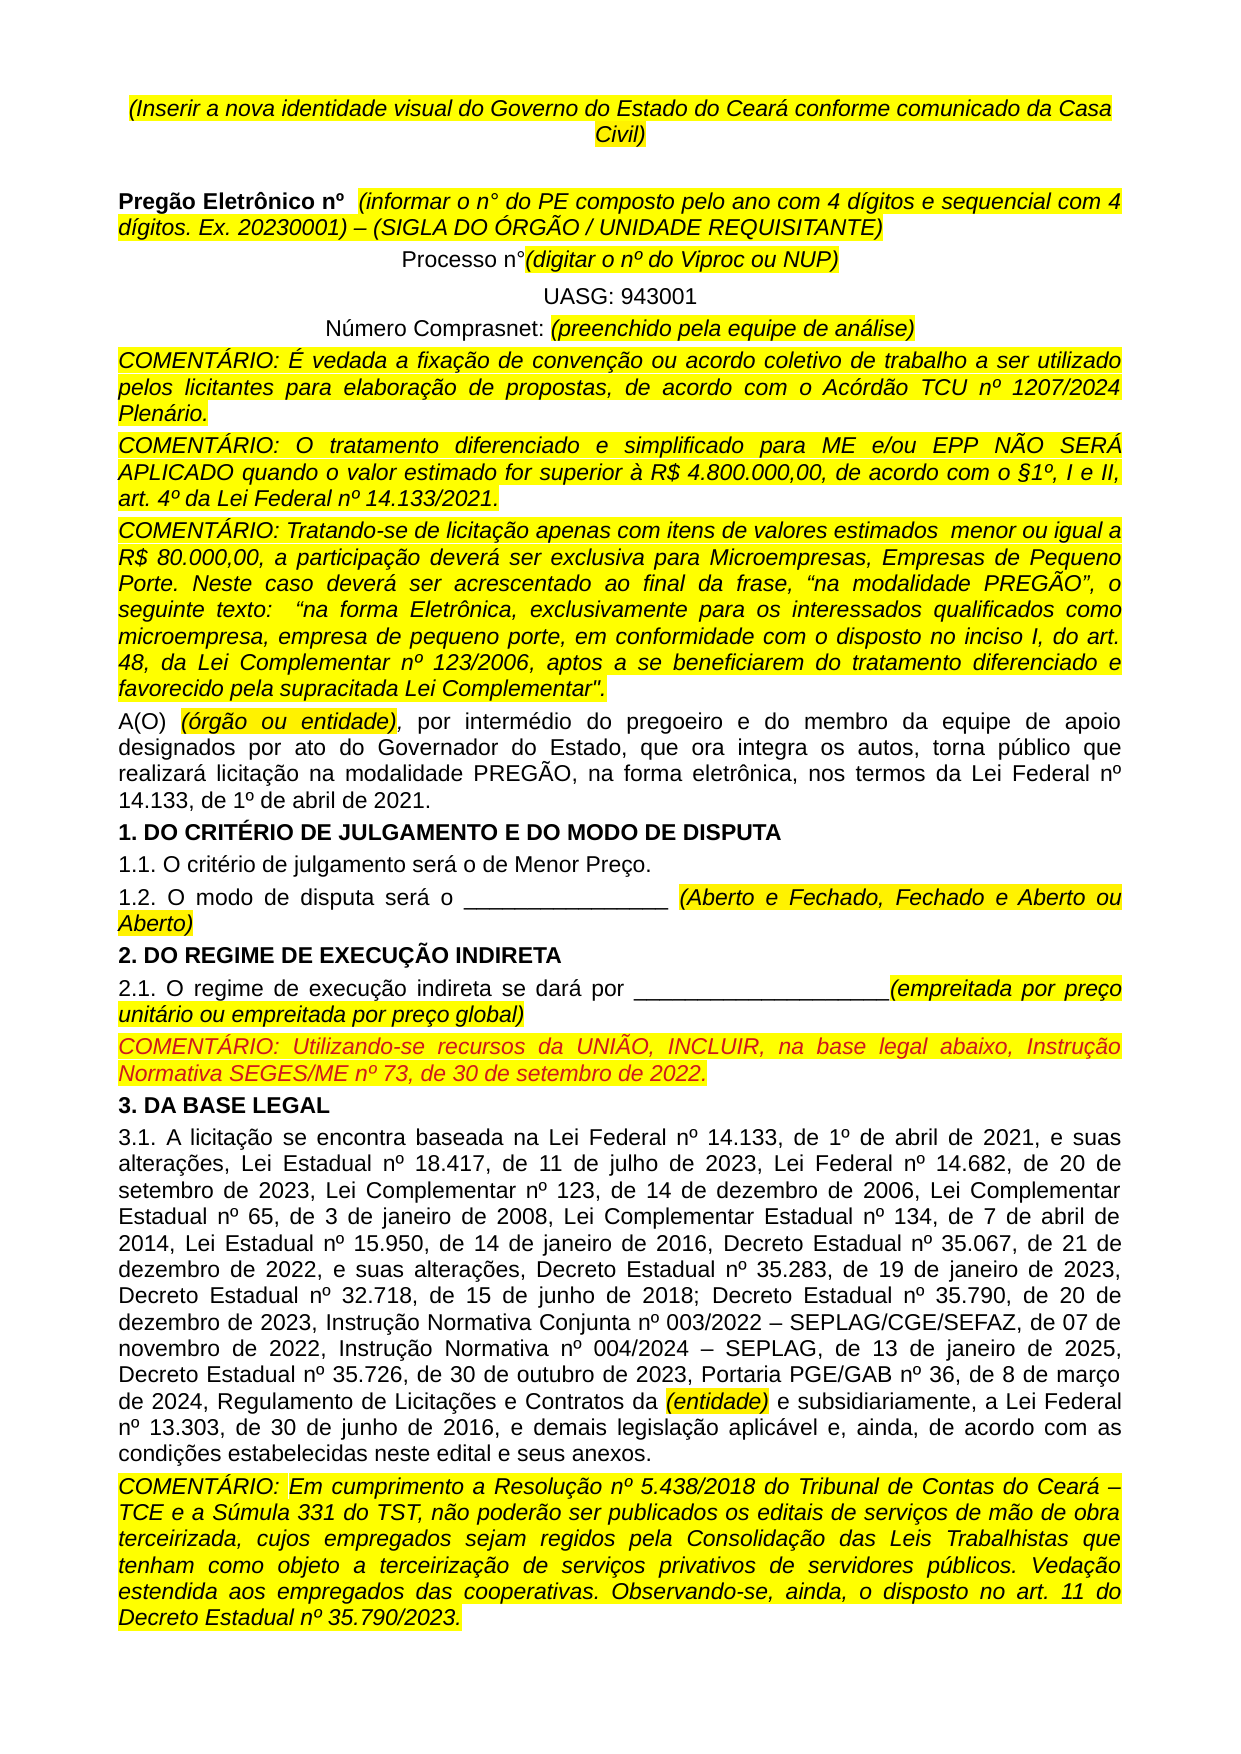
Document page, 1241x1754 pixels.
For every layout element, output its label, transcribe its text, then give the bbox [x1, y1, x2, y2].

text 2.1. O regime de execução indireta se dará por ____________________(empreitada por preço unitário ou empreitada por preço global) [118, 974, 1122, 1027]
text 3.1. A licitação se encontra baseada na Lei Federal nº 14.133, de 1º de abril de 2021, e suas alterações, Lei Estadual nº 18.417, de 11 de julho de 2023, Lei Federal nº 14.682, de 20 de setembro de 2023, Lei Complementar nº 123, de 14 de dezembro de 2006, Lei Complementar Estadual nº 65, de 3 de janeiro de 2008, Lei Complementar Estadual nº 134, de 7 de abril de 2014, Lei Estadual nº 15.950, de 14 de janeiro de 2016, Decreto Estadual nº 35.067, de 21 de dezembro de 2022, e suas alterações, Decreto Estadual nº 35.283, de 19 de janeiro de 2023, Decreto Estadual nº 32.718, de 15 de junho de 2018; Decreto Estadual nº 35.790, de 20 de dezembro de 2023, Instrução Normativa Conjunta nº 003/2022 – SEPLAG/CGE/SEFAZ, de 07 de novembro de 2022, Instrução Normativa nº 004/2024 – SEPLAG, de 13 de janeiro de 2025, Decreto Estadual nº 35.726, de 30 de outubro de 2023, Portaria PGE/GAB nº 36, de 8 de março de 2024, Regulamento de Licitações e Contratos da (entidade) e subsidiariamente, a Lei Federal nº 13.303, de 30 de junho de 2016, e demais legislação aplicável e, ainda, de acordo com as condições estabelecidas neste edital e seus anexos. [118, 1124, 1122, 1467]
text 1.2. O modo de disputa será o ________________ (Aberto e Fechado, Fechado e Aberto ou Aberto) [118, 883, 1122, 936]
text A(O) (órgão ou entidade), por intermédio do pregoeiro e do membro da equipe de apoio designados por ato do Governador do Estado, que ora integra os autos, torna público que realizará licitação na modalidade PREGÃO, na forma eletrônica, nos termos da Lei Federal nº 14.133, de 1º de abril de 2021. [118, 708, 1122, 813]
text UASG: 943001 [118, 283, 1122, 309]
text (Inserir a nova identidade visual do Governo do Estado do Ceará conforme comunicado da Casa Civil) [118, 94, 1122, 147]
text COMENTÁRIO: Em cumprimento a Resolução nº 5.438/2018 do Tribunal de Contas do Ceará – TCE e a Súmula 331 do TST, não poderão ser publicados os editais de serviços de mão de obra terceirizada, cujos empregados sejam regidos pela Consolidação das Leis Trabalhistas que tenham como objeto a terceirização de serviços privativos de servidores públicos. Vedação estendida aos empregados das cooperativas. Observando-se, ainda, o disposto no art. 11 do Decreto Estadual nº 35.790/2023. [118, 1473, 1122, 1631]
text COMENTÁRIO: Utilizando-se recursos da UNIÃO, INCLUIR, na base legal abaixo, Instrução Normativa SEGES/ME nº 73, de 30 de setembro de 2022. [118, 1033, 1122, 1086]
text Processo n°(digitar o nº do Viproc ou NUP) [118, 246, 1122, 273]
text Pregão Eletrônico nº (informar o n° do PE composto pelo ano com 4 dígitos e sequencial com 4 dígitos. Ex. 20230001) – (SIGLA DO ÓRGÃO / UNIDADE REQUISITANTE) [118, 188, 1122, 241]
text 3. DA BASE LEGAL [118, 1092, 1122, 1118]
text 1.1. O critério de julgamento será o de Menor Preço. [118, 851, 1122, 878]
text COMENTÁRIO: É vedada a fixação de convenção ou acordo coletivo de trabalho a ser utilizado pelos licitantes para elaboração de propostas, de acordo com o Acórdão TCU nº 1207/2024 Plenário. [118, 347, 1122, 426]
text COMENTÁRIO: O tratamento diferenciado e simplificado para ME e/ou EPP NÃO SERÁ APLICADO quando o valor estimado for superior à R$ 4.800.000,00, de acordo com o §1º, I e II, art. 4º da Lei Federal nº 14.133/2021. [118, 432, 1122, 511]
text 1. DO CRITÉRIO DE JULGAMENTO E DO MODO DE DISPUTA [118, 819, 1122, 845]
text 2. DO REGIME DE EXECUÇÃO INDIRETA [118, 942, 1122, 968]
text COMENTÁRIO: Tratando-se de licitação apenas com itens de valores estimados menor ou igual a R$ 80.000,00, a participação deverá ser exclusiva para Microempresas, Empresas de Pequeno Porte. Neste caso deverá ser acrescentado ao final da frase, “na modalidade PREGÃO”, o seguinte texto: “na forma Eletrônica, exclusivamente para os interessados qualificados como microempresa, empresa de pequeno porte, em conformidade com o disposto no inciso I, do art. 48, da Lei Complementar nº 123/2006, aptos a se beneficiarem do tratamento diferenciado e favorecido pela supracitada Lei Complementar". [118, 517, 1122, 702]
text Número Comprasnet: (preenchido pela equipe de análise) [118, 315, 1122, 341]
